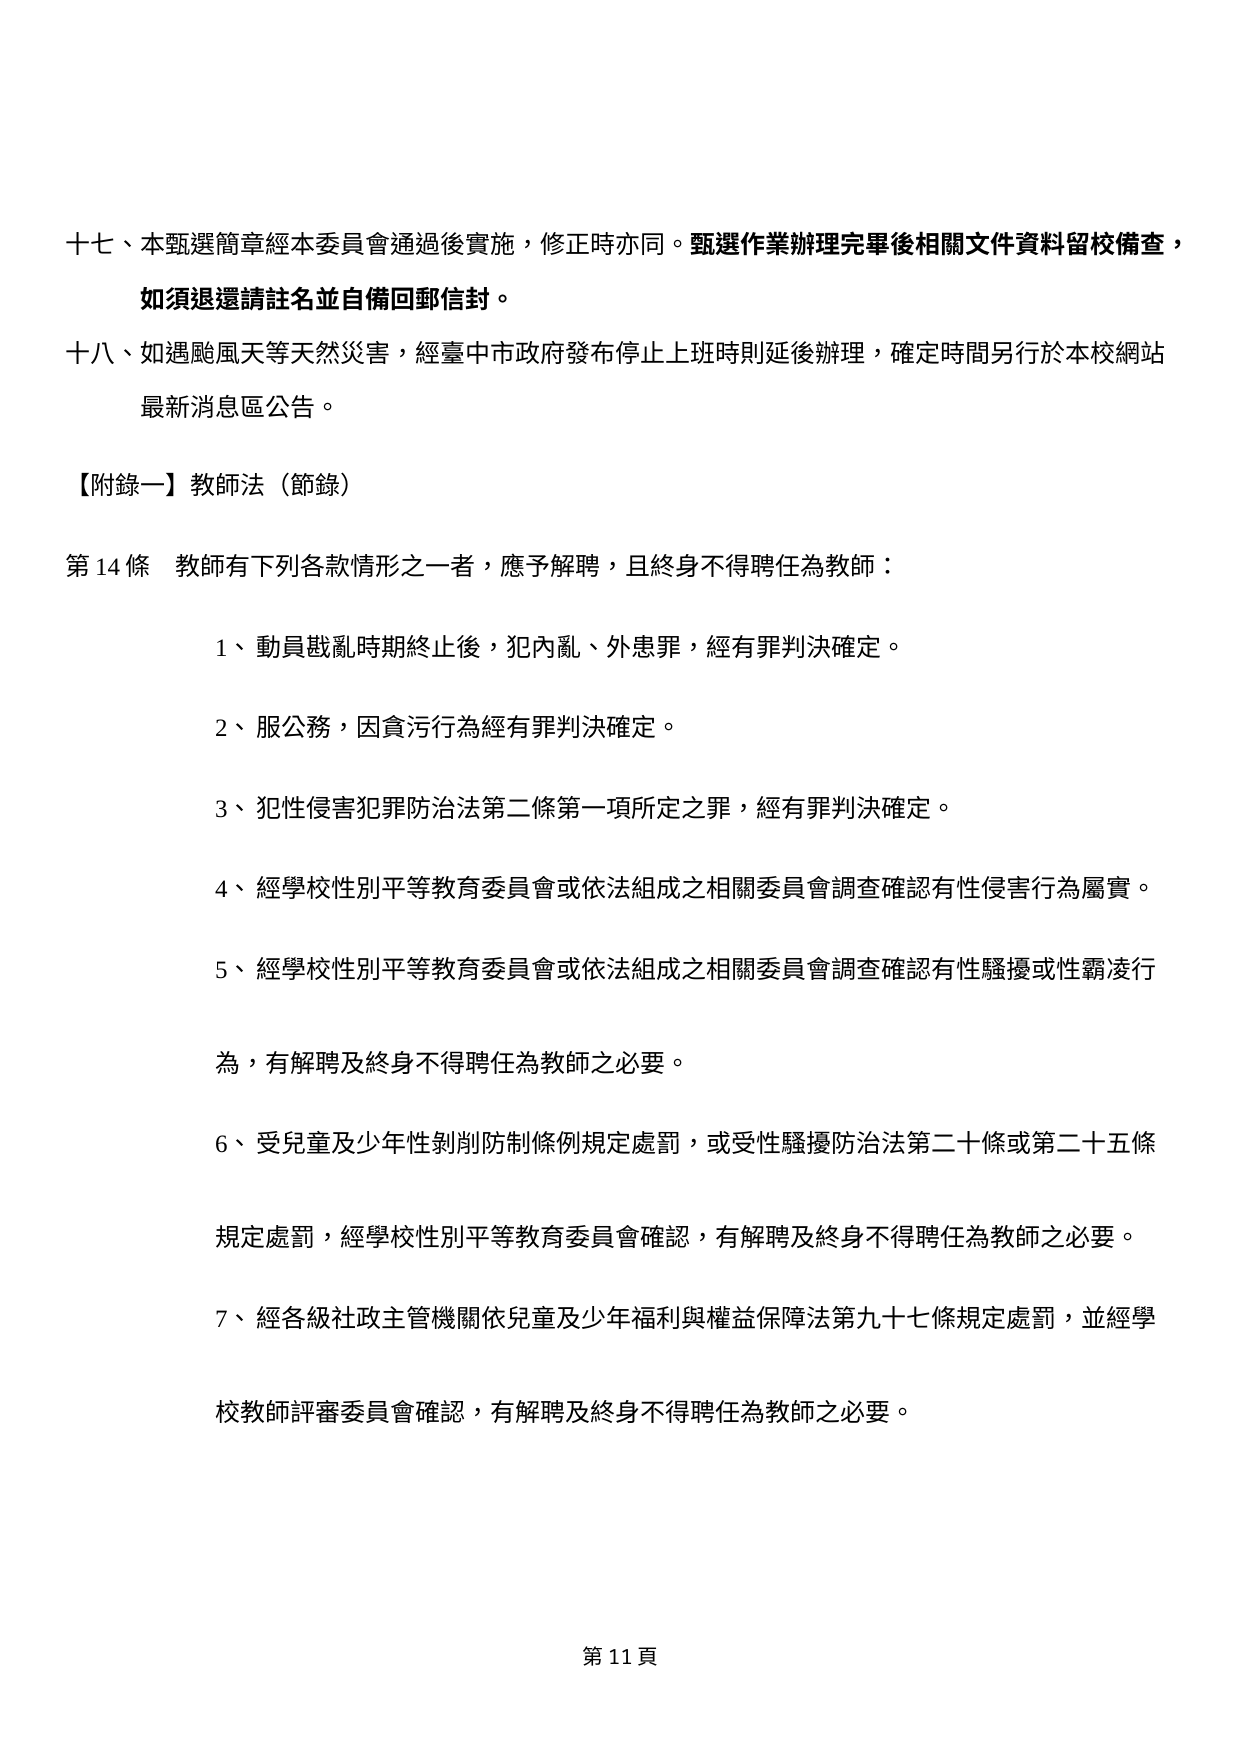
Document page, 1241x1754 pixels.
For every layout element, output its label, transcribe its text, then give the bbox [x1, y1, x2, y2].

list 受兒童及少年性剝削防制條例規定處罰，或受性騷擾防治法第二十條或第二十五條規定處罰，經學校性別平等教育委員會確認，有解聘及終身不得聘任為教師之必要。 [215, 1100, 1175, 1257]
list 犯性侵害犯罪防治法第二條第一項所定之罪，經有罪判決確定。 [215, 765, 1175, 827]
list 動員戡亂時期終止後，犯內亂、外患罪，經有罪判決確定。 [215, 603, 1175, 666]
text 第14條 教師有下列各款情形之一者，應予解聘，且終身不得聘任為教師： [65, 523, 1175, 585]
list 經學校性別平等教育委員會或依法組成之相關委員會調查確認有性侵害行為屬實。 [215, 845, 1175, 908]
text 十七、本甄選簡章經本委員會通過後實施，修正時亦同。甄選作業辦理完畢後相關文件資料留校備查，如須退還請註名並自備回郵信封。 [65, 225, 1175, 315]
text 【附錄一】教師法（節錄） [65, 442, 1175, 505]
list 經學校性別平等教育委員會或依法組成之相關委員會調查確認有性騷擾或性霸凌行為，有解聘及終身不得聘任為教師之必要。 [215, 926, 1175, 1082]
list 經各級社政主管機關依兒童及少年福利與權益保障法第九十七條規定處罰，並經學校教師評審委員會確認，有解聘及終身不得聘任為教師之必要。 [215, 1275, 1175, 1431]
list 服公務，因貪污行為經有罪判決確定。 [215, 684, 1175, 747]
text 十八、如遇颱風天等天然災害，經臺中市政府發布停止上班時則延後辦理，確定時間另行於本校網站最新消息區公告。 [65, 333, 1175, 424]
